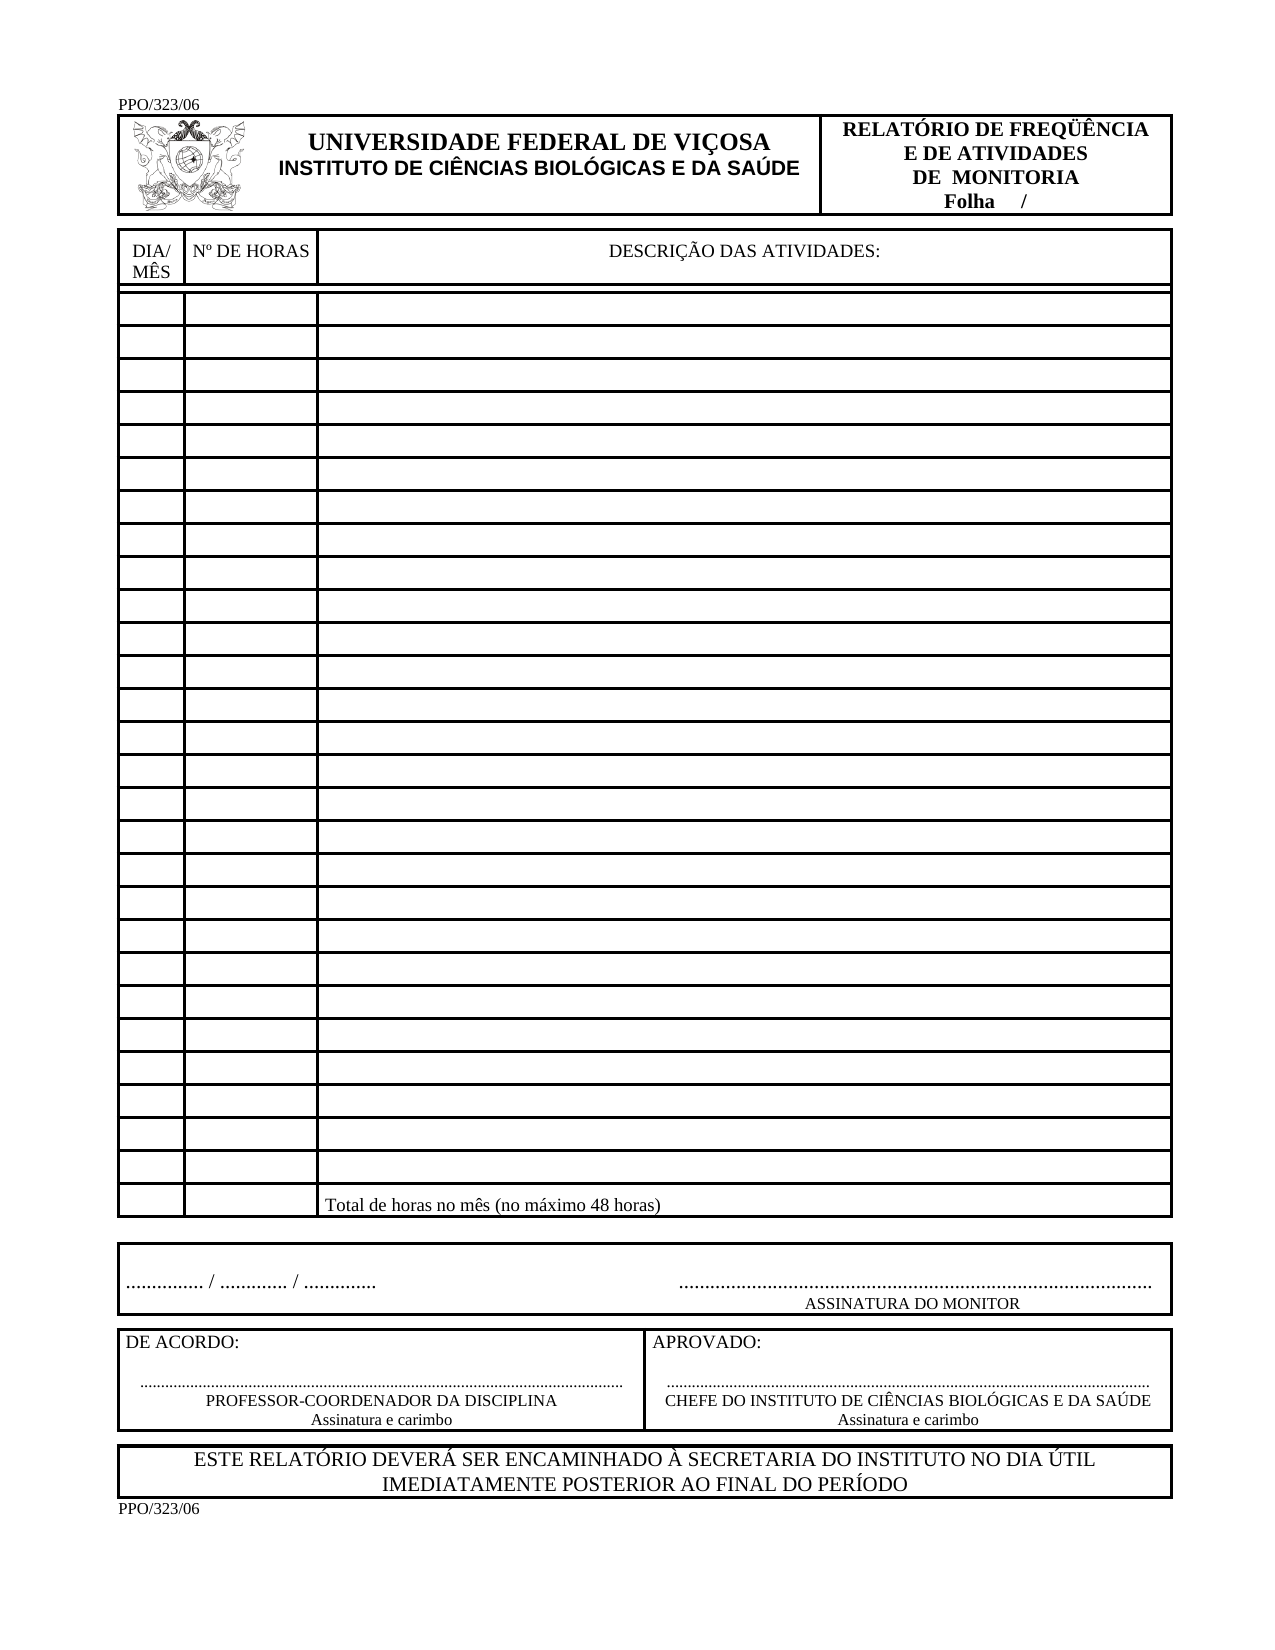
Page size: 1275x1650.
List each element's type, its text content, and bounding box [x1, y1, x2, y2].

table_cell [319, 1086, 1170, 1116]
table_cell [319, 690, 1170, 720]
table_cell [186, 657, 316, 687]
table_cell [120, 1185, 183, 1215]
table_cell [120, 1152, 183, 1182]
table_cell [120, 426, 183, 456]
table_cell [186, 1086, 316, 1116]
table_cell [319, 855, 1170, 885]
table_cell [319, 1053, 1170, 1083]
table_cell [319, 921, 1170, 951]
table_cell [120, 657, 183, 687]
text PPO/323/06 [118, 94, 1157, 114]
table_cell [319, 393, 1170, 423]
table_cell [319, 1020, 1170, 1050]
table_cell [319, 954, 1170, 984]
table_header RELATÓRIO DE FREQÜÊNCIA E DE ATIVIDADES DE MONITORIA Folha / [822, 117, 1170, 213]
table_header UNIVERSIDADE FEDERAL DE VIÇOSA INSTITUTO DE CIÊNCIAS BIOLÓGICAS E DA SAÚDE [258, 117, 819, 213]
table_cell [186, 1152, 316, 1182]
table_cell [120, 954, 183, 984]
picture [132, 120, 246, 211]
table_cell [120, 987, 183, 1017]
table_cell [186, 393, 316, 423]
table_cell [319, 426, 1170, 456]
table_cell [120, 286, 1170, 291]
table_cell [120, 459, 183, 489]
table_cell [120, 1020, 183, 1050]
table_cell [319, 294, 1170, 324]
table_cell [120, 1119, 183, 1149]
table_cell [186, 294, 316, 324]
table_cell [319, 360, 1170, 390]
table_cell [186, 525, 316, 555]
table_cell [319, 789, 1170, 819]
table_cell [186, 558, 316, 588]
table_cell [186, 789, 316, 819]
table_cell [120, 558, 183, 588]
table_cell [120, 1053, 183, 1083]
table_cell [186, 822, 316, 852]
table_cell [120, 327, 183, 357]
table_cell [186, 1020, 316, 1050]
table_cell [186, 987, 316, 1017]
table_cell [120, 723, 183, 753]
table_cell [319, 492, 1170, 522]
table_cell [120, 393, 183, 423]
table_cell [186, 690, 316, 720]
table_cell [319, 888, 1170, 918]
table_cell [120, 888, 183, 918]
table_header DIA/MÊS [120, 231, 183, 283]
table_cell [120, 360, 183, 390]
table_cell [319, 822, 1170, 852]
table_cell [319, 1119, 1170, 1149]
table_cell [186, 921, 316, 951]
table_cell [120, 855, 183, 885]
table_cell [120, 525, 183, 555]
table_cell [120, 822, 183, 852]
table_header DE ACORDO: .................................................................................................................... PROFESSOR-COORDENADOR DA DISCIPLINA Assinatura e carimbo [120, 1331, 643, 1429]
table_header ESTE RELATÓRIO DEVERÁ SER ENCAMINHADO À SECRETARIA DO INSTITUTO NO DIA ÚTIL IMEDIATAMENTE POSTERIOR AO FINAL DO PERÍODO [120, 1448, 1170, 1496]
table_cell [186, 624, 316, 654]
table_cell [186, 360, 316, 390]
table_cell [319, 1152, 1170, 1182]
table_cell [319, 987, 1170, 1017]
table_cell [186, 459, 316, 489]
table_cell [186, 327, 316, 357]
table_cell [186, 888, 316, 918]
table_header [120, 117, 258, 213]
table_cell [186, 591, 316, 621]
table_cell [319, 624, 1170, 654]
table_cell [319, 327, 1170, 357]
table_cell [120, 690, 183, 720]
table_cell [319, 723, 1170, 753]
table_cell [120, 591, 183, 621]
table_cell [186, 426, 316, 456]
table_header APROVADO: .................................................................................................................... CHEFE DO INSTITUTO DE CIÊNCIAS BIOLÓGICAS E DA SAÚDE Assinatura e carimbo [646, 1331, 1170, 1429]
table_header ............... / ............. / .............. ........................................................................................... ASSINATURA DO MONITOR [120, 1245, 1170, 1313]
table_cell [120, 756, 183, 786]
table_cell [186, 1185, 316, 1215]
table_cell Total de horas no mês (no máximo 48 horas) [319, 1185, 1170, 1215]
table_header Nº DE HORAS [186, 231, 316, 283]
table_cell [319, 459, 1170, 489]
table_cell [319, 525, 1170, 555]
table_cell [186, 855, 316, 885]
table_cell [120, 294, 183, 324]
table_cell [319, 558, 1170, 588]
table_cell [186, 756, 316, 786]
table_cell [120, 921, 183, 951]
table_cell [319, 657, 1170, 687]
table_cell [120, 492, 183, 522]
table_cell [120, 624, 183, 654]
table_cell [319, 591, 1170, 621]
table_header DESCRIÇÃO DAS ATIVIDADES: [319, 231, 1170, 283]
table_cell [186, 1119, 316, 1149]
table_cell [319, 756, 1170, 786]
table_cell [120, 1086, 183, 1116]
table_cell [186, 954, 316, 984]
table_cell [186, 492, 316, 522]
table_cell [120, 789, 183, 819]
table_cell [186, 723, 316, 753]
text PPO/323/06 [118, 1499, 1157, 1518]
table_cell [186, 1053, 316, 1083]
